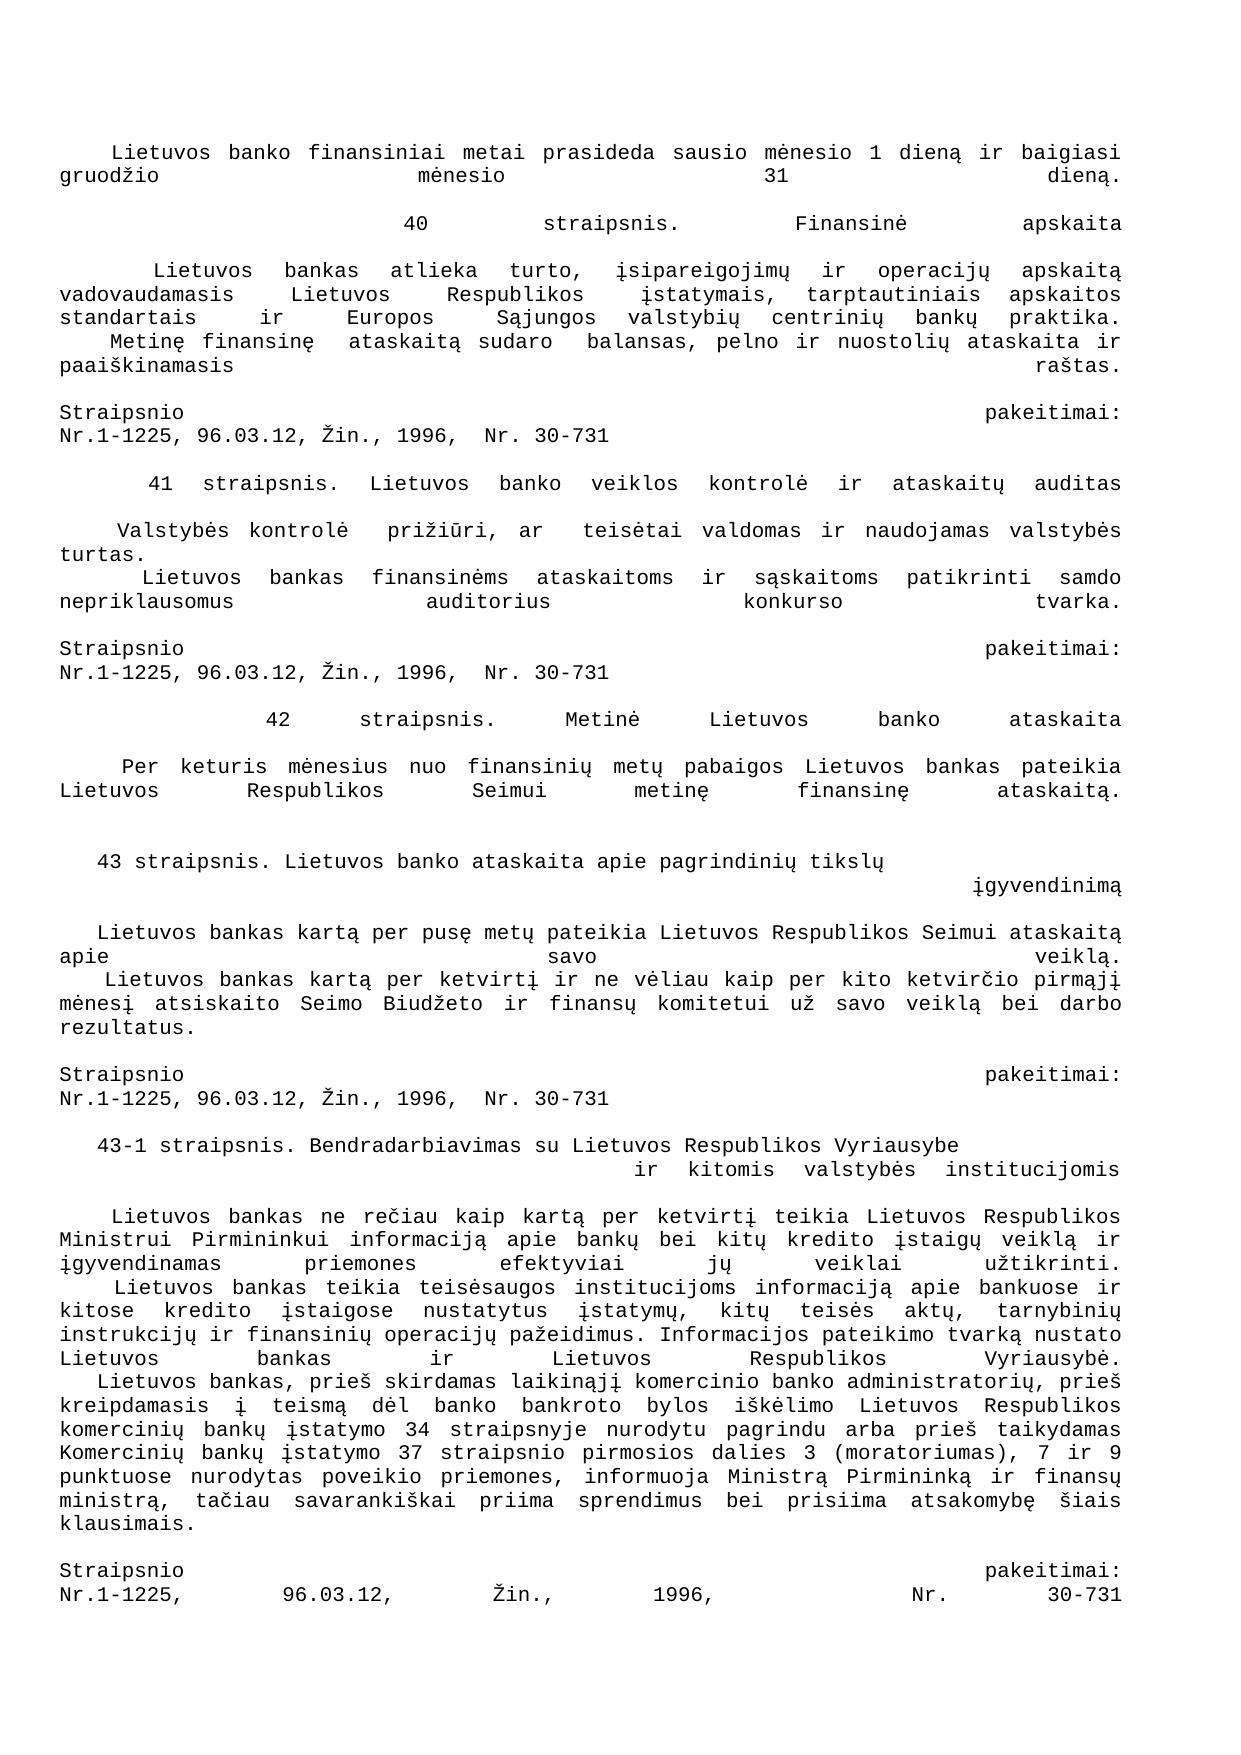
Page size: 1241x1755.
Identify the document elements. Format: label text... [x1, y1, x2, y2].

text įgyvendinimą Lietuvos bankas kartą per pusę metų pateikia Lietuvos Respublikos Seimui ataskaitą apie savo veiklą. Lietuvos bankas kartą per ketvirtį ir ne vėliau kaip per kito ketvirčio pirmąjį mėnesį atsiskaito Seimo Biudžeto ir finansų komitetui už savo veiklą bei darbo rezultatus. [59, 875, 1122, 1064]
text Straipsnio pakeitimai: Nr.1-1225, 96.03.12, Žin., 1996, Nr. 30-731 [59, 1561, 1122, 1631]
text Straipsnio pakeitimai: Nr.1-1225, 96.03.12, Žin., 1996, Nr. 30-731 [59, 638, 1122, 686]
text Lietuvos banko finansiniai metai prasideda sausio mėnesio 1 dieną ir baigiasi gruodžio mėnesio 31 dieną. 40 straipsnis. Finansinė apskaita Lietuvos bankas atlieka turto, įsipareigojimų ir operacijų apskaitą vadovaudamasis Lietuvos Respublikos įstatymais, tarptautiniais apskaitos standartais ir Europos Sąjungos valstybių centrinių bankų praktika. Metinę finansinę ataskaitą sudaro balansas, pelno ir nuostolių ataskaita ir paaiškinamasis raštas. [59, 118, 1122, 402]
text 43-1 straipsnis. Bendradarbiavimas su Lietuvos Respublikos Vyriausybe [59, 1111, 1122, 1158]
text 41 straipsnis. Lietuvos banko veiklos kontrolė ir ataskaitų auditas Valstybės kontrolė prižiūri, ar teisėtai valdomas ir naudojamas valstybės turtas. Lietuvos bankas finansinėms ataskaitoms ir sąskaitoms patikrinti samdo nepriklausomus auditorius konkurso tvarka. [59, 449, 1122, 638]
text 42 straipsnis. Metinė Lietuvos banko ataskaita Per keturis mėnesius nuo finansinių metų pabaigos Lietuvos bankas pateikia Lietuvos Respublikos Seimui metinę finansinę ataskaitą. 43 straipsnis. Lietuvos banko ataskaita apie pagrindinių tikslų [59, 686, 1122, 875]
text Straipsnio pakeitimai: Nr.1-1225, 96.03.12, Žin., 1996, Nr. 30-731 [59, 1064, 1122, 1111]
text ir kitomis valstybės institucijomis Lietuvos bankas ne rečiau kaip kartą per ketvirtį teikia Lietuvos Respublikos Ministrui Pirmininkui informaciją apie bankų bei kitų kredito įstaigų veiklą ir įgyvendinamas priemones efektyviai jų veiklai užtikrinti. Lietuvos bankas teikia teisėsaugos institucijoms informaciją apie bankuose ir kitose kredito įstaigose nustatytus įstatymų, kitų teisės aktų, tarnybinių instrukcijų ir finansinių operacijų pažeidimus. Informacijos pateikimo tvarką nustato Lietuvos bankas ir Lietuvos Respublikos Vyriausybė. Lietuvos bankas, prieš skirdamas laikinąjį komercinio banko administratorių, prieš kreipdamasis į teismą dėl banko bankroto bylos iškėlimo Lietuvos Respublikos komercinių bankų įstatymo 34 straipsnyje nurodytu pagrindu arba prieš taikydamas Komercinių bankų įstatymo 37 straipsnio pirmosios dalies 3 (moratoriumas), 7 ir 9 punktuose nurodytas poveikio priemones, informuoja Ministrą Pirmininką ir finansų ministrą, tačiau savarankiškai priima sprendimus bei prisiima atsakomybę šiais klausimais. [59, 1158, 1122, 1561]
text Straipsnio pakeitimai: Nr.1-1225, 96.03.12, Žin., 1996, Nr. 30-731 [59, 402, 1122, 449]
